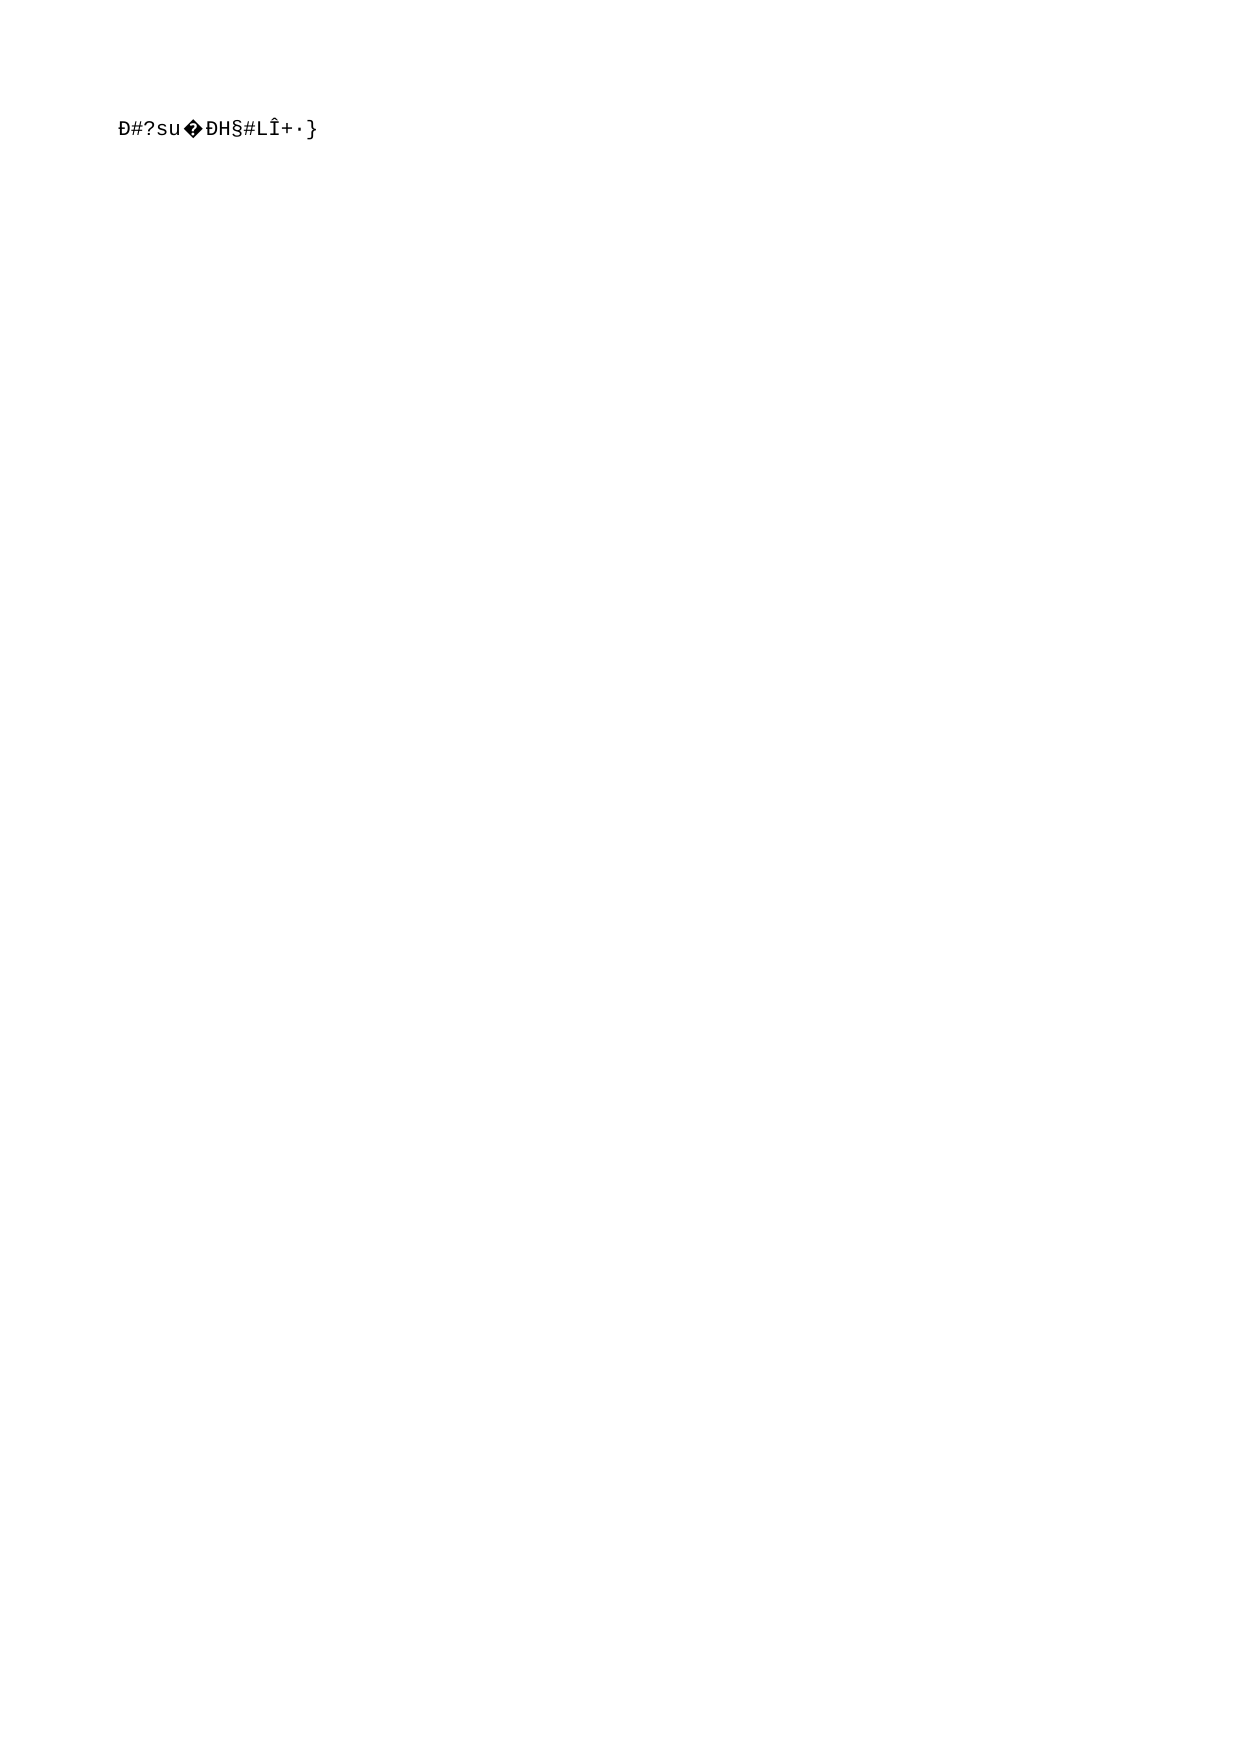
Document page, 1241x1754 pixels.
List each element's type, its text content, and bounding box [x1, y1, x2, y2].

text Đ#?su�ĐH§#LÎ+·} [118, 118, 1122, 142]
